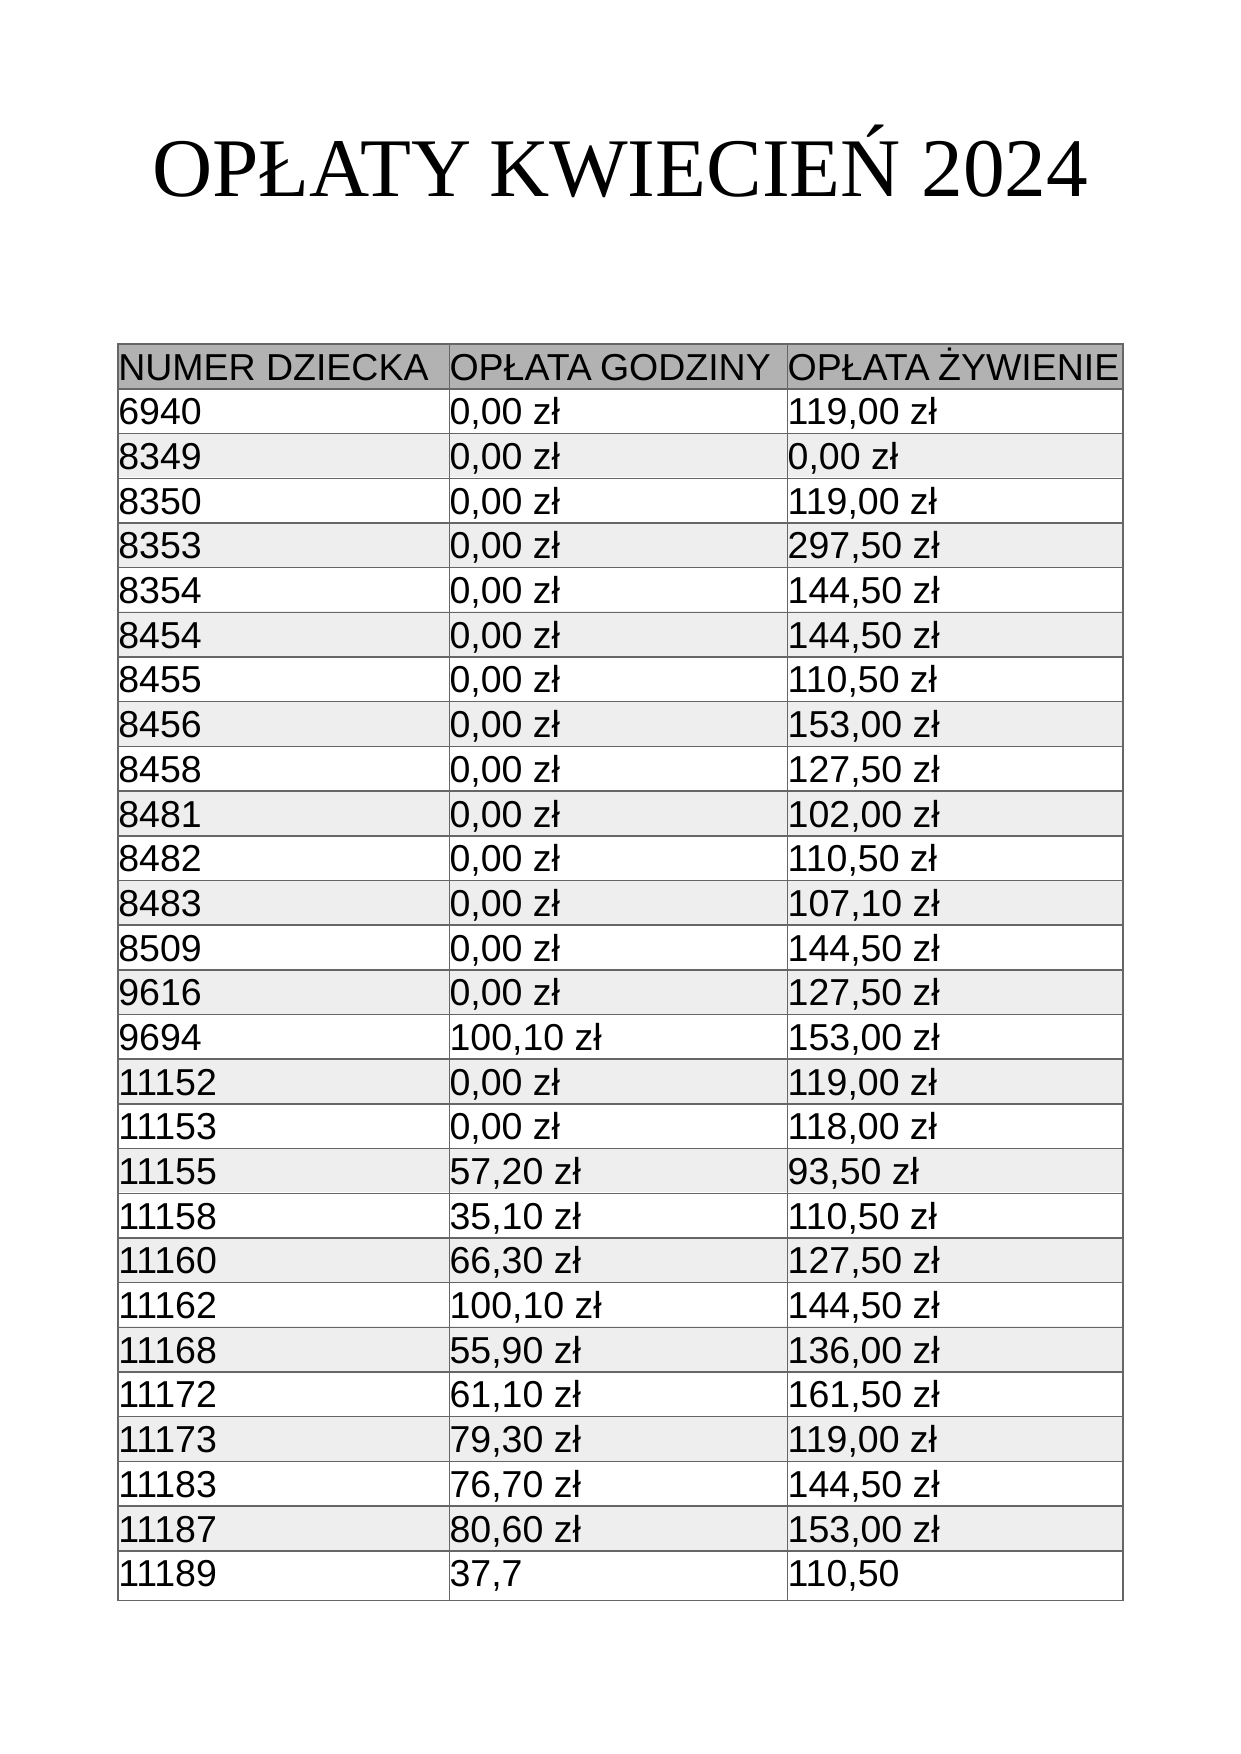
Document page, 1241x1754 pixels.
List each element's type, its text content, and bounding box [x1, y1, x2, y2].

table_cell 80,60 zł [450, 1507, 787, 1550]
table_cell 11187 [119, 1507, 449, 1550]
table_cell 0,00 zł [450, 1105, 787, 1148]
table_cell 8349 [119, 434, 449, 477]
table_cell 0,00 zł [450, 524, 787, 567]
table_header OPŁATA GODZINY [450, 345, 787, 388]
table_cell 8482 [119, 837, 449, 879]
table_cell 0,00 zł [450, 702, 787, 746]
table_cell 55,90 zł [450, 1328, 787, 1371]
table_cell 127,50 zł [788, 971, 1122, 1014]
table_cell 0,00 zł [450, 881, 787, 924]
table_cell 8455 [119, 658, 449, 701]
table_cell 11183 [119, 1462, 449, 1505]
table_cell 127,50 zł [788, 747, 1122, 790]
table_cell 144,50 zł [788, 1462, 1122, 1505]
table_cell 110,50 zł [788, 658, 1122, 701]
table_cell 161,50 zł [788, 1373, 1122, 1416]
table_cell 136,00 zł [788, 1328, 1122, 1371]
table_cell 11162 [119, 1283, 449, 1326]
table_cell 153,00 zł [788, 1507, 1122, 1550]
table_cell 11172 [119, 1373, 449, 1416]
table_cell 11173 [119, 1417, 449, 1461]
table_cell 153,00 zł [788, 702, 1122, 746]
table_header NUMER DZIECKA [119, 345, 449, 388]
table_cell 11153 [119, 1105, 449, 1148]
table_cell 57,20 zł [450, 1149, 787, 1192]
table_cell 297,50 zł [788, 524, 1122, 567]
table_cell 0,00 zł [450, 568, 787, 611]
table_cell 110,50 OPŁATA ŻYWIENIE [788, 1552, 1122, 1599]
table_cell 8509 [119, 926, 449, 969]
table_cell 0,00 zł [788, 434, 1122, 477]
table_cell 119,00 zł [788, 479, 1122, 522]
table_cell 37,7 OPŁATA GODZINY [450, 1552, 787, 1599]
table_cell 0,00 zł [450, 613, 787, 656]
table_cell 0,00 zł [450, 390, 787, 433]
table_cell 119,00 zł [788, 1417, 1122, 1461]
table_cell 66,30 zł [450, 1239, 787, 1282]
table_cell 153,00 zł [788, 1015, 1122, 1058]
table_cell 61,10 zł [450, 1373, 787, 1416]
table_cell 100,10 zł [450, 1283, 787, 1326]
table_cell 8481 [119, 792, 449, 835]
table_cell 144,50 zł [788, 568, 1122, 611]
table_cell 0,00 zł [450, 658, 787, 701]
table_cell 8456 [119, 702, 449, 746]
text OPŁATY KWIECIEŃ 2024 [118, 118, 1122, 214]
table_cell 0,00 zł [450, 479, 787, 522]
table_cell 118,00 zł [788, 1105, 1122, 1148]
table_cell 107,10 zł [788, 881, 1122, 924]
table_cell 8458 [119, 747, 449, 790]
table_cell 0,00 zł [450, 926, 787, 969]
table_cell 79,30 zł [450, 1417, 787, 1461]
table_cell 0,00 zł [450, 747, 787, 790]
table_cell 127,50 zł [788, 1239, 1122, 1282]
table_cell 119,00 zł [788, 1060, 1122, 1103]
table_cell 8353 [119, 524, 449, 567]
table_cell 8483 [119, 881, 449, 924]
table_cell 11168 [119, 1328, 449, 1371]
table_cell 93,50 zł [788, 1149, 1122, 1192]
table_cell 0,00 zł [450, 971, 787, 1014]
table_cell 8350 [119, 479, 449, 522]
table_cell 35,10 zł [450, 1194, 787, 1237]
table_cell 0,00 zł [450, 434, 787, 477]
table_cell 102,00 zł [788, 792, 1122, 835]
table_cell 9694 [119, 1015, 449, 1058]
table_cell 11158 [119, 1194, 449, 1237]
table_cell 144,50 zł [788, 1283, 1122, 1326]
table_cell 110,50 zł [788, 837, 1122, 879]
table_cell 100,10 zł [450, 1015, 787, 1058]
table_cell 0,00 zł [450, 1060, 787, 1103]
table_cell 11160 [119, 1239, 449, 1282]
table_cell 144,50 zł [788, 926, 1122, 969]
table_cell 144,50 zł [788, 613, 1122, 656]
table_cell 11152 [119, 1060, 449, 1103]
table_cell 11155 [119, 1149, 449, 1192]
table_cell 0,00 zł [450, 792, 787, 835]
table_cell 6940 [119, 390, 449, 433]
table_cell 9616 [119, 971, 449, 1014]
table_cell 11189 NUMER DZIECKA [119, 1552, 449, 1599]
table_cell 76,70 zł [450, 1462, 787, 1505]
table_cell 8454 [119, 613, 449, 656]
table_cell 0,00 zł [450, 837, 787, 879]
table_cell 110,50 zł [788, 1194, 1122, 1237]
table_cell 8354 [119, 568, 449, 611]
table_header OPŁATA ŻYWIENIE [788, 345, 1122, 388]
table_cell 119,00 zł [788, 390, 1122, 433]
